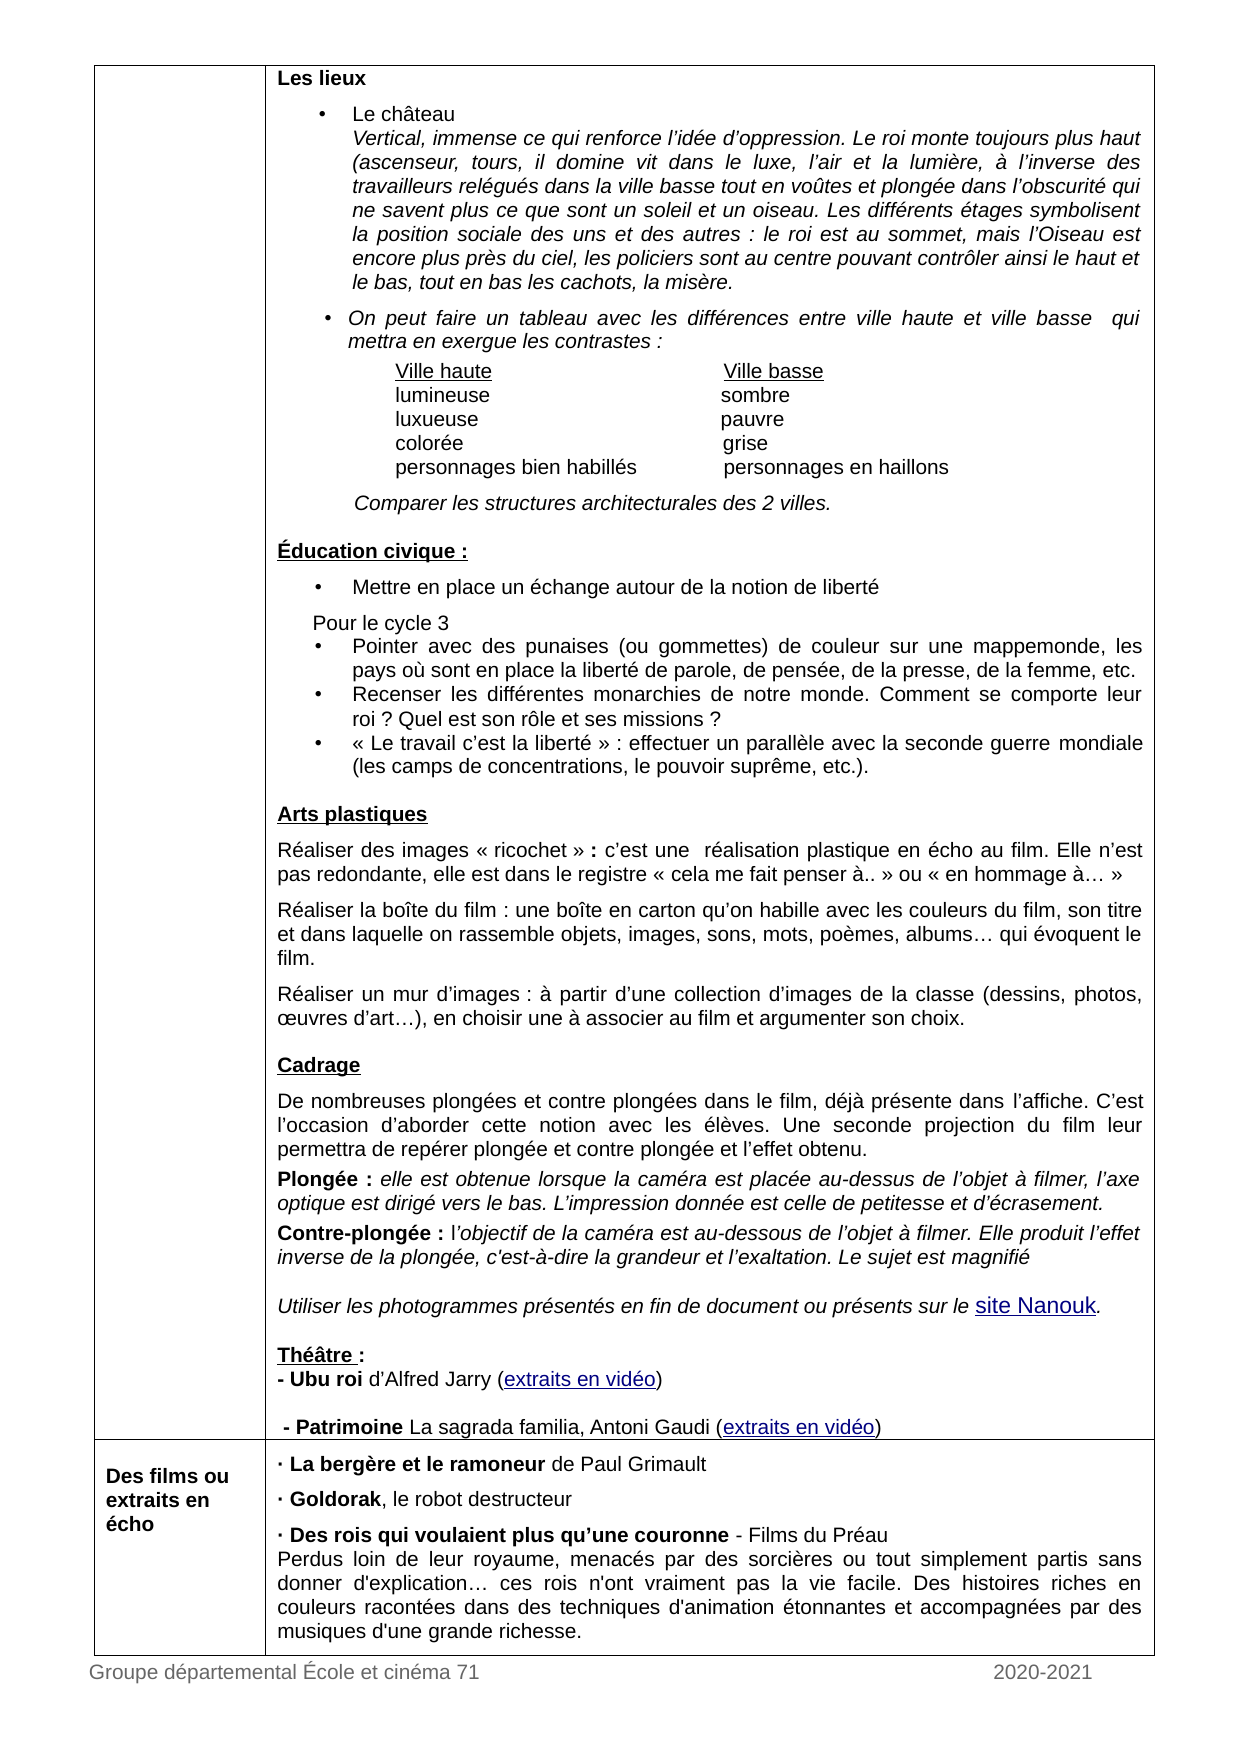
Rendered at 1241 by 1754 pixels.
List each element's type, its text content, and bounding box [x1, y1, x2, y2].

table_cell [95, 66, 265, 1439]
table_cell Des films ou extraits en écho [95, 1440, 265, 1654]
table_cell · La bergère et le ramoneur de Paul Grimault · Goldorak, le robot destructeur · Des rois qui voulaient plus qu’une couronne - Films du Préau Perdus loin de leur royaume, menacés par des sorcières ou tout simplement partis sans donner d'explication… ces rois n'ont vraiment pas la vie facile. Des histoires riches en couleurs racontées dans des techniques d'animation étonnantes et accompagnées par des musiques d'une grande richesse. [266, 1440, 1154, 1654]
table_cell Reprendre le carton. Associer aux personnages les termes suivants (qu’on explicitera) : - tyrannique, généreux, vaniteux, dictateur, roi, intelligent Vous avez la possibilité d’ajouter d’autres qualificatifs avec les élèves. Langue orale - Faire verbaliser les réactions : a-t-on aimé ou non le film ? A-t-on eu peur ? A-ton trouvé le film drôle ? Triste ? Long ? Court ?.... (justifier) - Mettre en place un échange autour de la notion de liberté MDL et jeux de société - Jouer à un jeu type « Time’s up » ou « Qui suis-je ? » à partir des différents personnages (en réinvestissant par exemple les mots vus ci-dessus) et des différents lieux du film. Production d’écrits : Résumer oralement ou par écrit l'histoire La construction scénaristique du film est la suivante : 1. Prologue 2. Présentation du Roi et du Royaume 3. Évasion de la Bergère et du Ramoneur 4. Poursuite des fuyards 5. Capture de ceux-ci 6. Révolte de la ville basse 7. Fuite du Roi et destruction du palais 8. Épilogue  Revenir sur certains temps forts du film tels que celui de la glorification du roi et de sa reproduction par ses sujets, par exemple. Les personnages de l’histoire Retrouver les personnages du film, les décrire physiquement et moralement. Les décrire oralement ou par écrit, les dessiner : Le roi Il est habillé comme un roi porte une couronne, il est ventru, a la narine dilatée, des moustaches à la Dali, il louche… Il est tyrannique, solitaire, son goût du pouvoir n’a aucune limite, tel un dictateur, il est vaniteux, égoïste, a la folie des grandeurs (son château) et son narcissisme est poussé à l’extrême, on peut voir des portraits et des sculptures de lui dans tout le palais. Il n’aime que lui et se débarrasse des gens dès qu’ils ne lui sont plus d’aucune utilité. Il vit replié sur lui même. L’oiseau C’est un père de famille qui s’occupe seul de sa famille, sa femme ayant été abattue par le roi. Il est pour un monde libre, il est rusé et aide la bergère et le ramoneur en toutes circonstances. L’oiseau est le vrai héros du film puisqu’il est porteur d’un message de paix et de liberté. Père de quatre petits oisillons, il arrive à se libérer de ses chaînes après avoir été emprisonné avec le ramoneur. Il arrivera à provoquer lui même une révolte avec les lions qui l’aideront à renverser le pouvoir du tyran. La bergère et le ramoneur Ils représentent la pureté, ont un côté un peu candide. Ils ont soif de découverte du monde, ils sont tournés vers les autres et sont ouverts à toutes les nouveautés. La bergère et le ramoneur sont gentils, attachants, tout ce qui leur arrive nous touche. Le roi appelle le ramoneur : « un petit ramoneur de rien du tout ». Le chef de la police Il est soumis au roi et souvent ridiculisé. Le sentencieux. Il est vieux, sa voix s’apparente à celle des sages toujours prêts à donner le bon conseil, mais la bergère et le ramoneur auront raison de ne pas l’écouter. L’automate, le robot La machine est à l’image de l’homme qui la dirige, on a la machine que l’on mérite. Quand un serviteur du roi est à ses commandes, le robot fait peur, fait du mal, au contraire quand l’oiseau passe aux commandes, il fait du bien, c’est lui qui brise le piège à oiseaux à la fin. Si tous les personnages du film peuvent faire l'objet d'une analyse minutieuse, le Roi est sans doute le personnage le plus complexe et passionnant à étudier de par son dédoublement. Voir la partie « Point de vue » du livret pédagogique vert. Les lieux Le château Vertical, immense ce qui renforce l’idée d’oppression. Le roi monte toujours plus haut (ascenseur, tours, il domine vit dans le luxe, l’air et la lumière, à l’inverse des travailleurs relégués dans la ville basse tout en voûtes et plongée dans l’obscurité qui ne savent plus ce que sont un soleil et un oiseau. Les différents étages symbolisent la position sociale des uns et des autres : le roi est au sommet, mais l’Oiseau est encore plus près du ciel, les policiers sont au centre pouvant contrôler ainsi le haut et le bas, tout en bas les cachots, la misère. On peut faire un tableau avec les différences entre ville haute et ville basse qui mettra en exergue les contrastes : Ville haute Ville basse lumineuse sombre luxueuse pauvre colorée grise personnages bien habillés personnages en haillons Comparer les structures architecturales des 2 villes. Éducation civique : Mettre en place un échange autour de la notion de liberté Pour le cycle 3 Pointer avec des punaises (ou gommettes) de couleur sur une mappemonde, les pays où sont en place la liberté de parole, de pensée, de la presse, de la femme, etc. Recenser les différentes monarchies de notre monde. Comment se comporte leur roi ? Quel est son rôle et ses missions ? « Le travail c’est la liberté » : effectuer un parallèle avec la seconde guerre mondiale (les camps de concentrations, le pouvoir suprême, etc.). Arts plastiques Réaliser des images « ricochet » : c’est une réalisation plastique en écho au film. Elle n’est pas redondante, elle est dans le registre « cela me fait penser à.. » ou « en hommage à… » Réaliser la boîte du film : une boîte en carton qu’on habille avec les couleurs du film, son titre et dans laquelle on rassemble objets, images, sons, mots, poèmes, albums… qui évoquent le film. Réaliser un mur d’images : à partir d’une collection d’images de la classe (dessins, photos, œuvres d’art…), en choisir une à associer au film et argumenter son choix. Cadrage De nombreuses plongées et contre plongées dans le film, déjà présente dans l’affiche. C’est l’occasion d’aborder cette notion avec les élèves. Une seconde projection du film leur permettra de repérer plongée et contre plongée et l’effet obtenu. Plongée : elle est obtenue lorsque la caméra est placée au-dessus de l’objet à filmer, l’axe optique est dirigé vers le bas. L’impression donnée est celle de petitesse et d’écrasement. Contre-plongée : l’objectif de la caméra est au-dessous de l’objet à filmer. Elle produit l’effet inverse de la plongée, c'est-à-dire la grandeur et l’exaltation. Le sujet est magnifié Utiliser les photogrammes présentés en fin de document ou présents sur le site Nanouk. Théâtre : - Ubu roi d’Alfred Jarry (extraits en vidéo) - Patrimoine La sagrada familia, Antoni Gaudi (extraits en vidéo) [266, 66, 1154, 1439]
